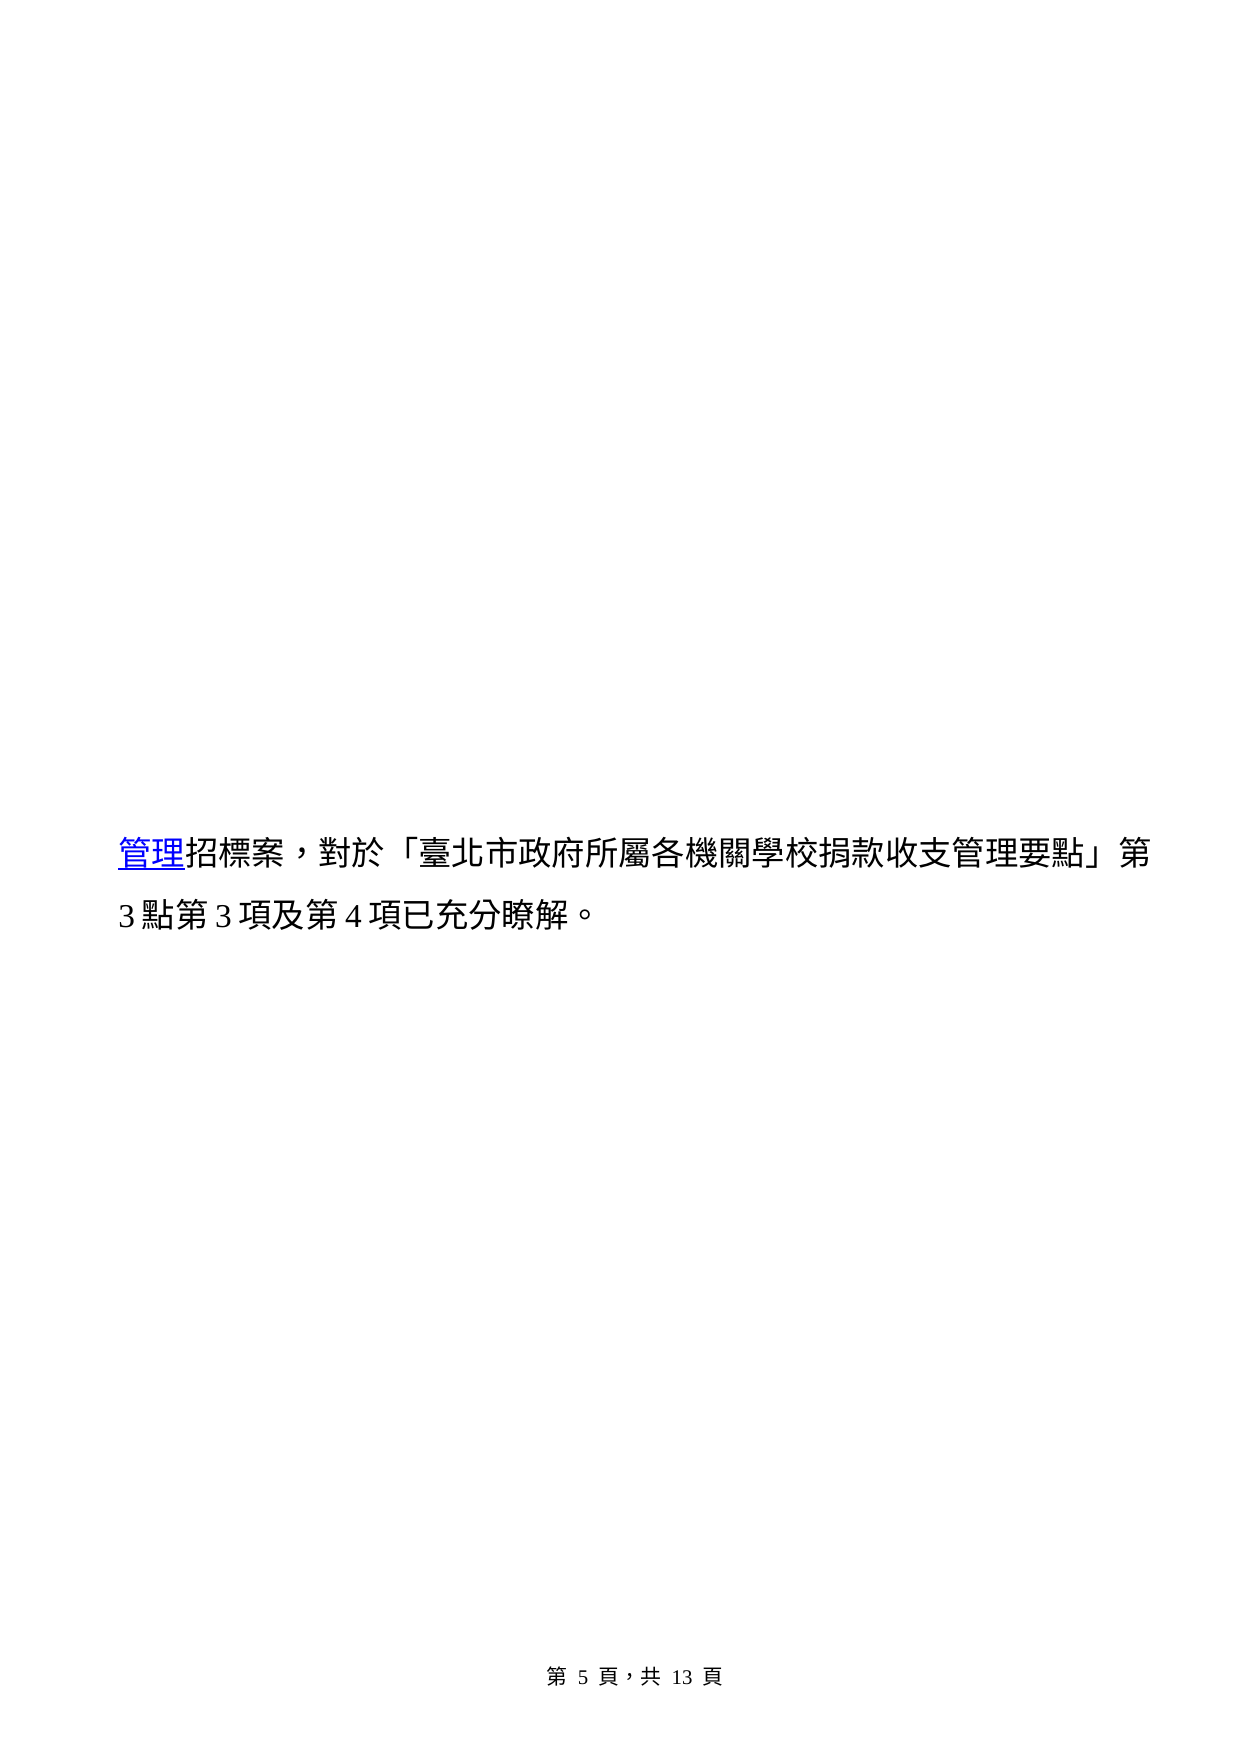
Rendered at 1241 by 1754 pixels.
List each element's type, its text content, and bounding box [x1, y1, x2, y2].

text 管理招標案，對於「臺北市政府所屬各機關學校捐款收支管理要點」第3點第3項及第4項已充分瞭解。 [118, 809, 1152, 934]
